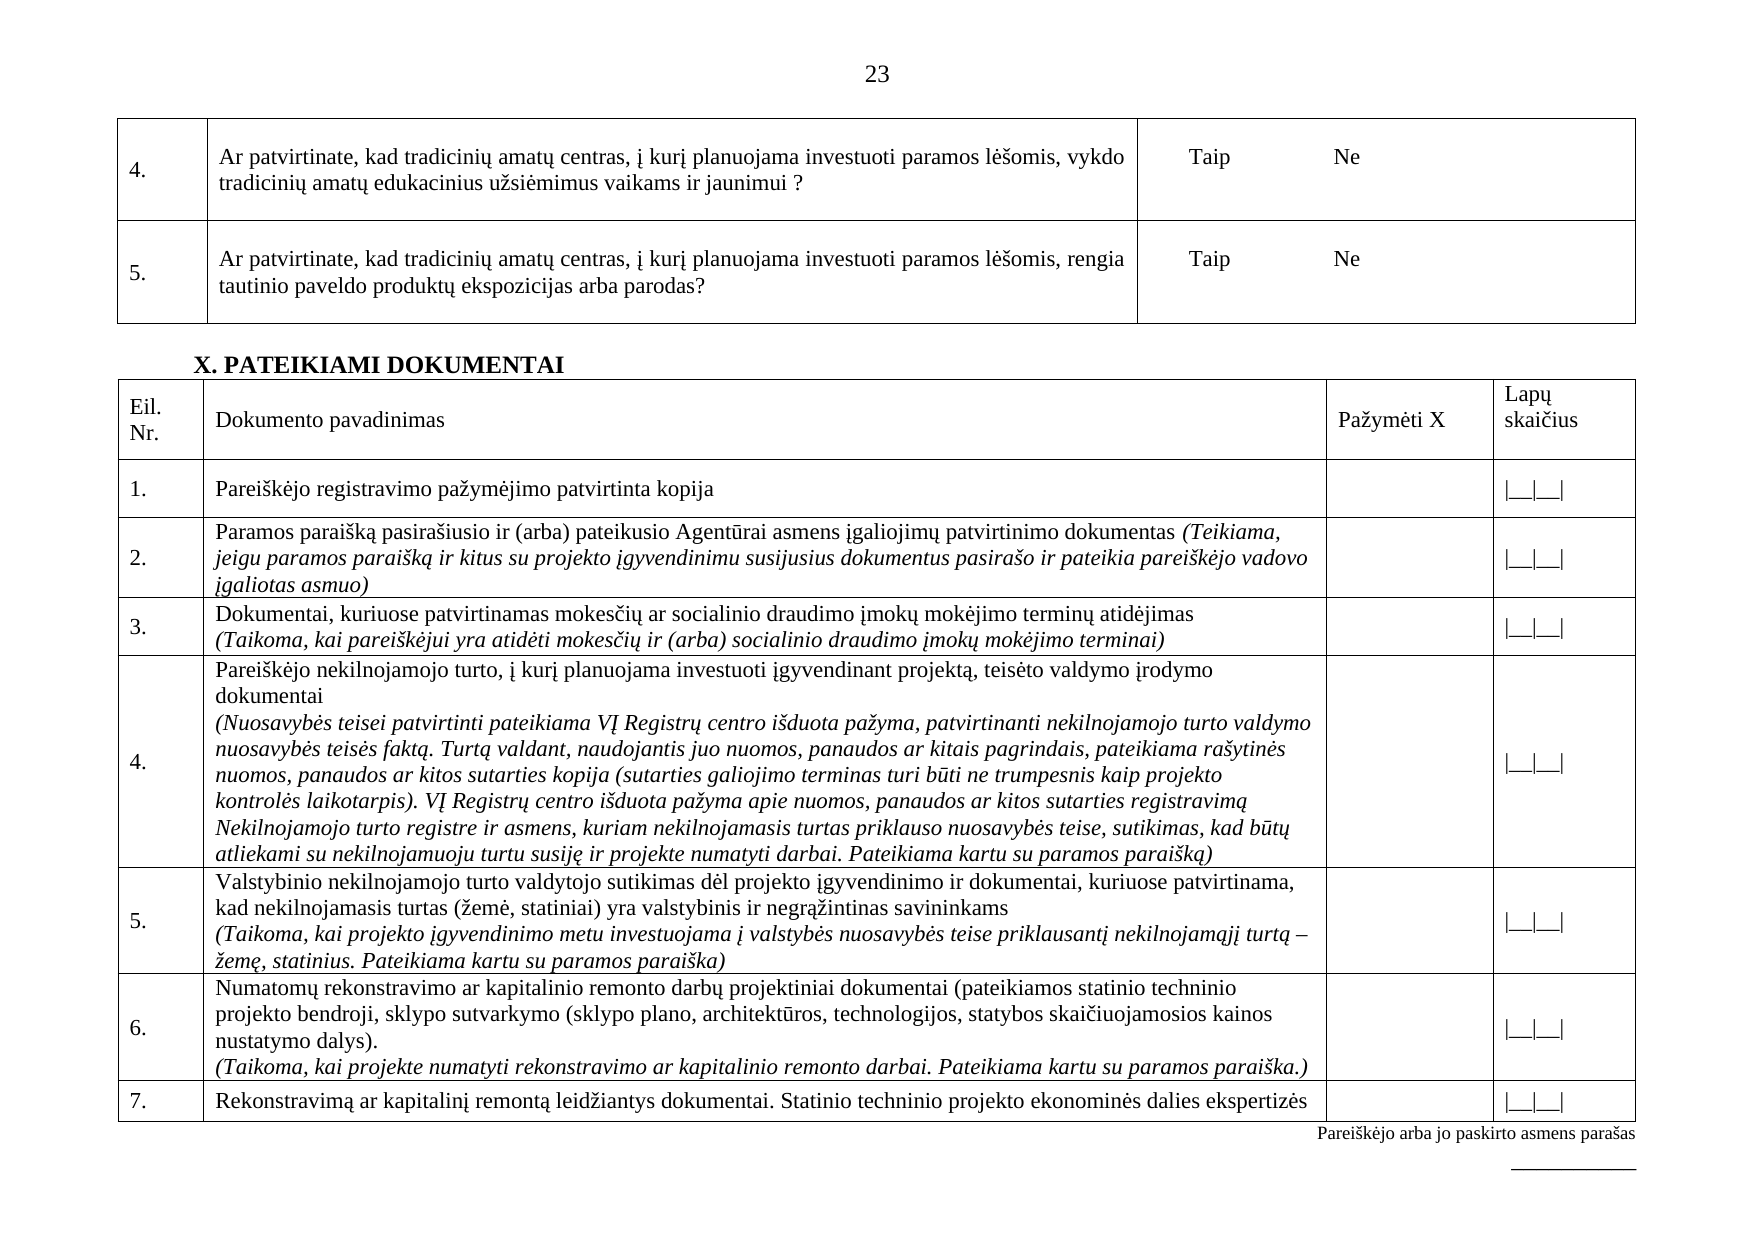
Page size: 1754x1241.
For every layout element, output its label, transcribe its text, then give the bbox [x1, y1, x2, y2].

table_cell Dokumentai, kuriuose patvirtinamas mokesčių ar socialinio draudimo įmokų mokėjimo terminų atidėjimas (Taikoma, kai pareiškėjui yra atidėti mokesčių ir (arba) socialinio draudimo įmokų mokėjimo terminai) [204, 598, 1326, 655]
table_cell Paramos paraišką pasirašiusio ir (arba) pateikusio Agentūrai asmens įgaliojimų patvirtinimo dokumentas (Teikiama, jeigu paramos paraišką ir kitus su projekto įgyvendinimu susijusius dokumentus pasirašo ir pateikia pareiškėjo vadovo įgaliotas asmuo) [204, 518, 1326, 597]
table_cell 5. [118, 221, 207, 323]
table_cell Ar patvirtinate, kad tradicinių amatų centras, į kurį planuojama investuoti paramos lėšomis, rengia tautinio paveldo produktų ekspozicijas arba parodas? [208, 221, 1137, 323]
table_cell |__|__| [1494, 1081, 1635, 1121]
table_cell [1327, 656, 1493, 867]
text X. PATEIKIAMI DOKUMENTAI [118, 350, 1636, 379]
table_cell Taip Ne [1138, 119, 1635, 220]
table_cell [1327, 1081, 1493, 1121]
table_cell |__|__| [1494, 598, 1635, 655]
table_header Pažymėti X [1327, 380, 1493, 459]
table_header Lapų skaičius [1494, 380, 1635, 459]
table_header Eil. Nr. [119, 380, 203, 459]
table_cell Pareiškėjo registravimo pažymėjimo patvirtinta kopija [204, 460, 1326, 517]
table_header Dokumento pavadinimas [204, 380, 1326, 459]
table_cell |__|__| [1494, 656, 1635, 867]
table_cell 7. [119, 1081, 203, 1121]
table_cell [1327, 598, 1493, 655]
table_cell 4. [119, 656, 203, 867]
table_cell Rekonstravimą ar kapitalinį remontą leidžiantys dokumentai. Statinio techninio projekto ekonominės dalies ekspertizės [204, 1081, 1326, 1121]
table_cell Valstybinio nekilnojamojo turto valdytojo sutikimas dėl projekto įgyvendinimo ir dokumentai, kuriuose patvirtinama, kad nekilnojamasis turtas (žemė, statiniai) yra valstybinis ir negrąžintinas savininkams (Taikoma, kai projekto įgyvendinimo metu investuojama į valstybės nuosavybės teise priklausantį nekilnojamąjį turtą – žemę, statinius. Pateikiama kartu su paramos paraiška) [204, 868, 1326, 973]
table_cell Ar patvirtinate, kad tradicinių amatų centras, į kurį planuojama investuoti paramos lėšomis, vykdo tradicinių amatų edukacinius užsiėmimus vaikams ir jaunimui ? [208, 119, 1137, 220]
table_cell |__|__| [1494, 974, 1635, 1079]
table_cell Taip Ne [1138, 221, 1635, 323]
table_cell 6. [119, 974, 203, 1079]
table_cell Pareiškėjo nekilnojamojo turto, į kurį planuojama investuoti įgyvendinant projektą, teisėto valdymo įrodymo dokumentai (Nuosavybės teisei patvirtinti pateikiama VĮ Registrų centro išduota pažyma, patvirtinanti nekilnojamojo turto valdymo nuosavybės teisės faktą. Turtą valdant, naudojantis juo nuomos, panaudos ar kitais pagrindais, pateikiama rašytinės nuomos, panaudos ar kitos sutarties kopija (sutarties galiojimo terminas turi būti ne trumpesnis kaip projekto kontrolės laikotarpis). VĮ Registrų centro išduota pažyma apie nuomos, panaudos ar kitos sutarties registravimą Nekilnojamojo turto registre ir asmens, kuriam nekilnojamasis turtas priklauso nuosavybės teise, sutikimas, kad būtų atliekami su nekilnojamuoju turtu susiję ir projekte numatyti darbai. Pateikiama kartu su paramos paraišką) [204, 656, 1326, 867]
table_cell |__|__| [1494, 460, 1635, 517]
table_cell [1327, 868, 1493, 973]
table_cell [1327, 460, 1493, 517]
table_cell [1327, 974, 1493, 1079]
table_cell 4. [118, 119, 207, 220]
table_cell 5. [119, 868, 203, 973]
table_cell [1327, 518, 1493, 597]
table_cell Numatomų rekonstravimo ar kapitalinio remonto darbų projektiniai dokumentai (pateikiamos statinio techninio projekto bendroji, sklypo sutvarkymo (sklypo plano, architektūros, technologijos, statybos skaičiuojamosios kainos nustatymo dalys). (Taikoma, kai projekte numatyti rekonstravimo ar kapitalinio remonto darbai. Pateikiama kartu su paramos paraiška.) [204, 974, 1326, 1079]
table_cell 2. [119, 518, 203, 597]
table_cell |__|__| [1494, 518, 1635, 597]
table_cell 1. [119, 460, 203, 517]
table_cell |__|__| [1494, 868, 1635, 973]
table_cell 3. [119, 598, 203, 655]
